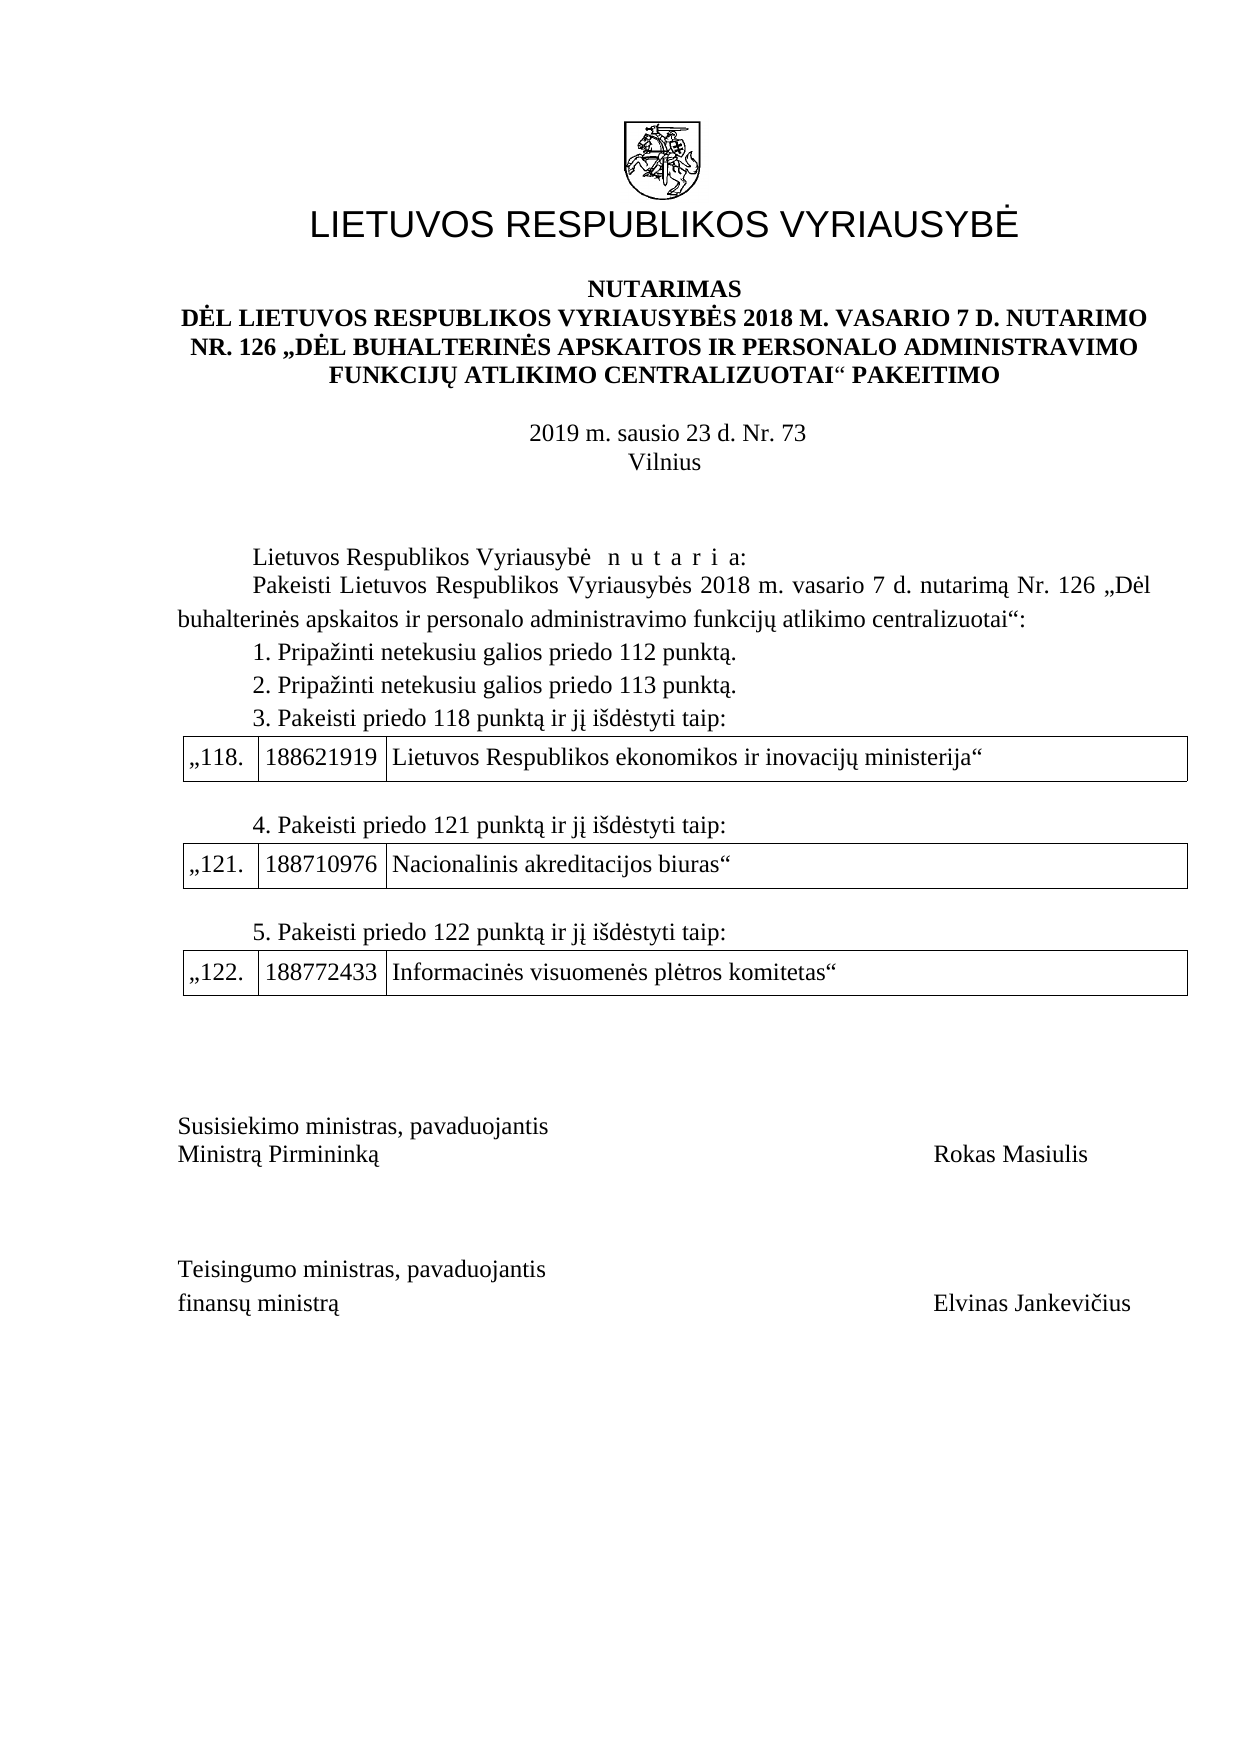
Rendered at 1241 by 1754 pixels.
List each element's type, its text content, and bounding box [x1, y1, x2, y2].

text Lietuvos Respublikos Vyriausybė [177, 202, 1152, 246]
text nutarimas [177, 274, 1152, 303]
text 3. Pakeisti priedo 118 punktą ir jį išdėstyti taip: [177, 703, 1152, 731]
table_header Informacinės visuomenės plėtros komitetas“ [387, 951, 1187, 995]
text Teisingumo ministras, pavaduojantis [177, 1254, 1152, 1283]
text 4. Pakeisti priedo 121 punktą ir jį išdėstyti taip: [177, 810, 1152, 839]
text Vilnius [177, 447, 1152, 476]
table_header 188621919 [259, 737, 386, 781]
text 1. Pripažinti netekusiu galios priedo 112 punktą. [177, 637, 1152, 665]
text 2019 m. sausio 23 d. Nr. 73 [177, 418, 1152, 447]
text DĖL LIETUVOS RESPUBLIKOS VYRIAUSYBĖS 2018 M. VASARIO 7 D. NUTARIMO NR. 126 „DĖL BUHALTERINĖS APSKAITOS IR PERSONALO ADMINISTRAVIMO FUNKCIJŲ ATLIKIMO CENTRALIZUOTAI“ PAKEITIMO [177, 303, 1152, 389]
text 2. Pripažinti netekusiu galios priedo 113 punktą. [177, 670, 1152, 698]
text Susisiekimo ministras, pavaduojantis [177, 1111, 1152, 1139]
table_header „121. [184, 844, 258, 888]
table_header Lietuvos Respublikos ekonomikos ir inovacijų ministerija“ [387, 737, 1187, 781]
table_header „118. [184, 737, 258, 781]
table_header 188772433 [259, 951, 386, 995]
table_header „122. [184, 951, 258, 995]
text Pakeisti Lietuvos Respublikos Vyriausybės 2018 m. vasario 7 d. nutarimą Nr. 126 „Dėl buhalterinės apskaitos ir personalo administravimo funkcijų atlikimo centralizuotai“: [177, 571, 1152, 632]
text finansų ministrą Elvinas Jankevičius [177, 1288, 1152, 1316]
table_header 188710976 [259, 844, 386, 888]
text Lietuvos Respublikos Vyriausybė nutaria: [177, 533, 1152, 571]
text Ministrą Pirmininką Rokas Masiulis [177, 1139, 1152, 1168]
text 5. Pakeisti priedo 122 punktą ir jį išdėstyti taip: [177, 917, 1152, 946]
table_header Nacionalinis akreditacijos biuras“ [387, 844, 1187, 888]
